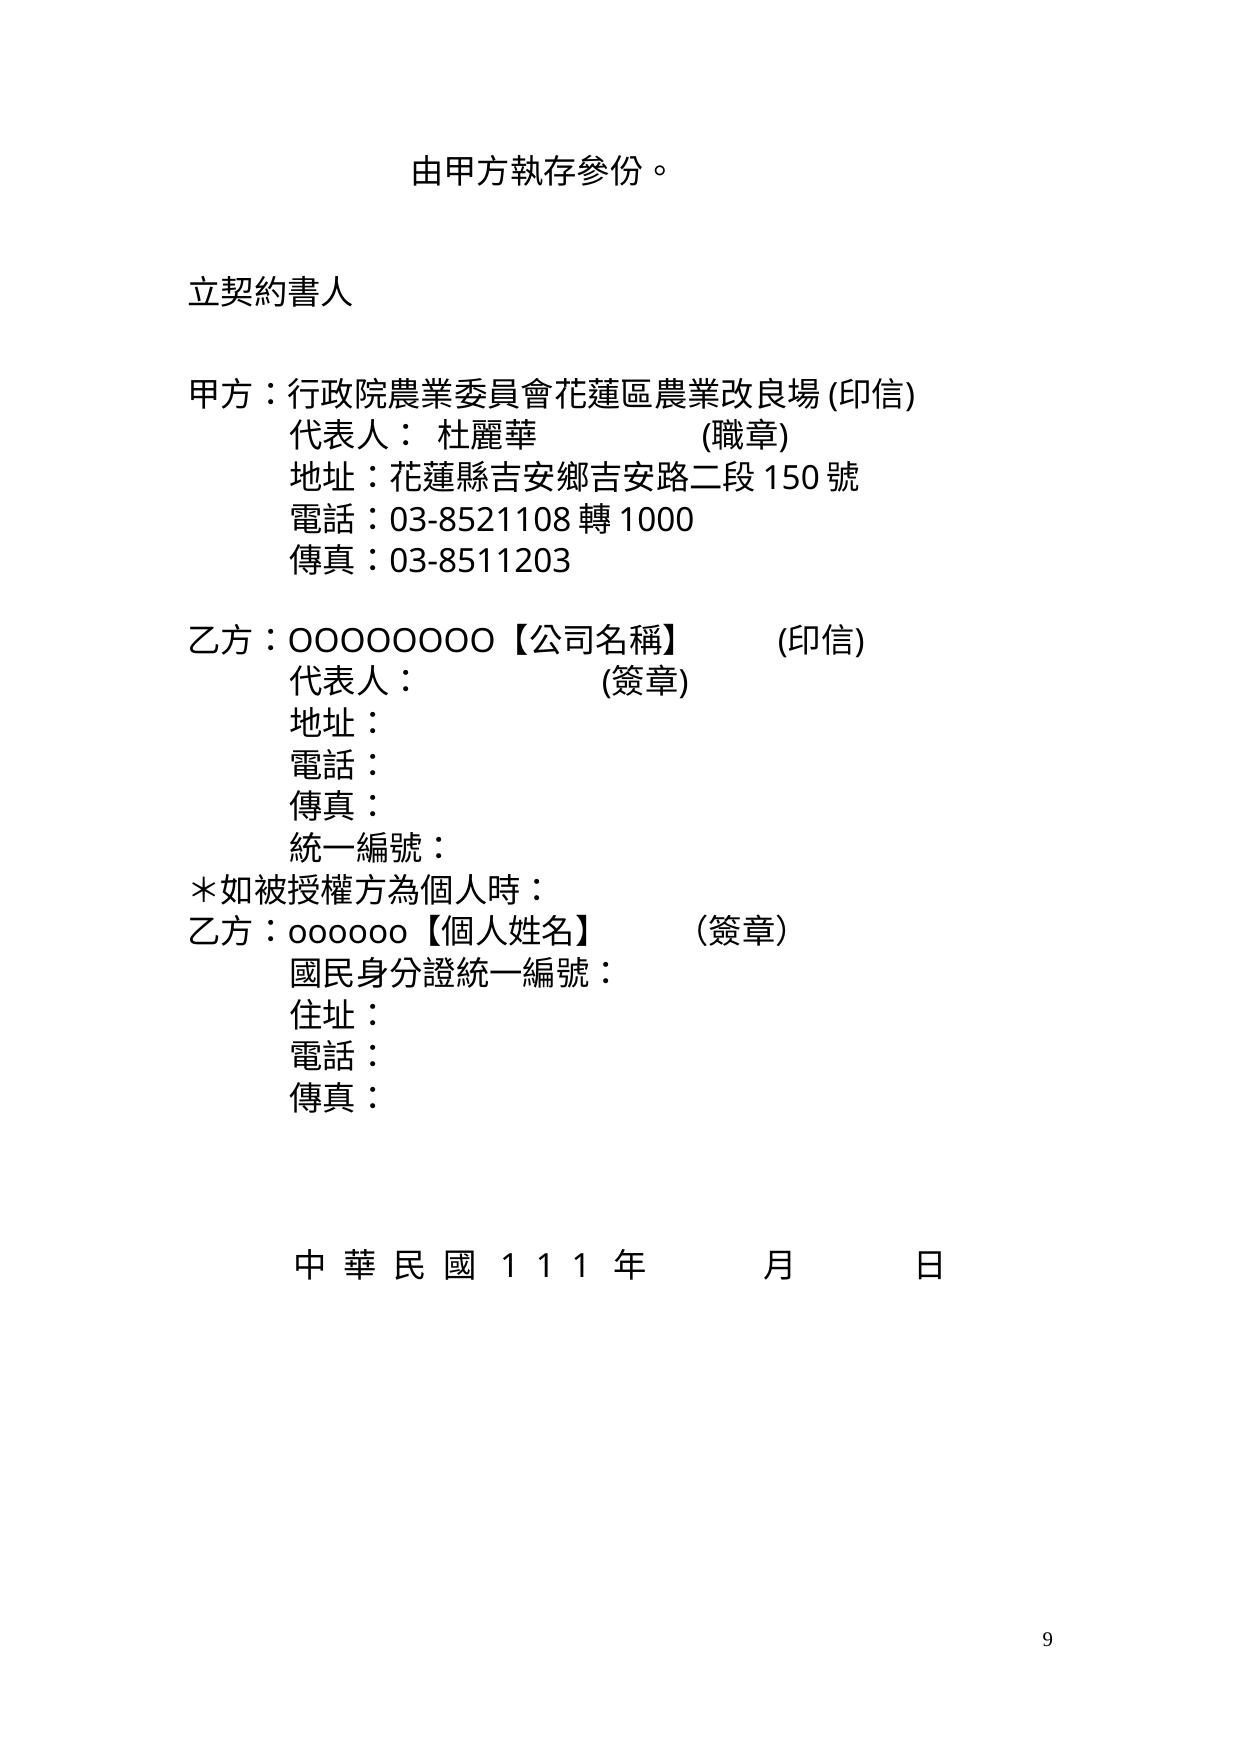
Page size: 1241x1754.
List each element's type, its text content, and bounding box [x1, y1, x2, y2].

text 傳真： [187, 1077, 1053, 1119]
text 代表人： (簽章) [187, 660, 1053, 702]
text 代表人： 杜麗華 (職章) [187, 414, 1053, 456]
text 統一編號： [187, 827, 1053, 869]
text 住址： [187, 994, 1053, 1035]
text 地址：花蓮縣吉安鄉吉安路二段150號 [187, 456, 1053, 498]
text 電話：03-8521108轉1000 [187, 498, 1053, 539]
text 國民身分證統一編號： [187, 952, 1053, 994]
text 電話： [187, 744, 1053, 785]
text ＊如被授權方為個人時： [187, 869, 1053, 910]
text 傳真：03-8511203 [187, 539, 1053, 581]
text 地址： [187, 702, 1053, 744]
text 傳真： [187, 785, 1053, 827]
text 由甲方執存參份。 [337, 150, 1053, 192]
text 乙方：OOOOOOOO【公司名稱】 (印信) [187, 619, 1053, 660]
text 立契約書人 [187, 271, 1053, 312]
text 乙方：oooooo【個人姓名】 （簽章） [187, 910, 1053, 952]
text 甲方：行政院農業委員會花蓮區農業改良場 (印信) [187, 373, 1053, 414]
text 中華民國111年 月 日 [187, 1244, 1053, 1285]
text 電話： [187, 1035, 1053, 1077]
